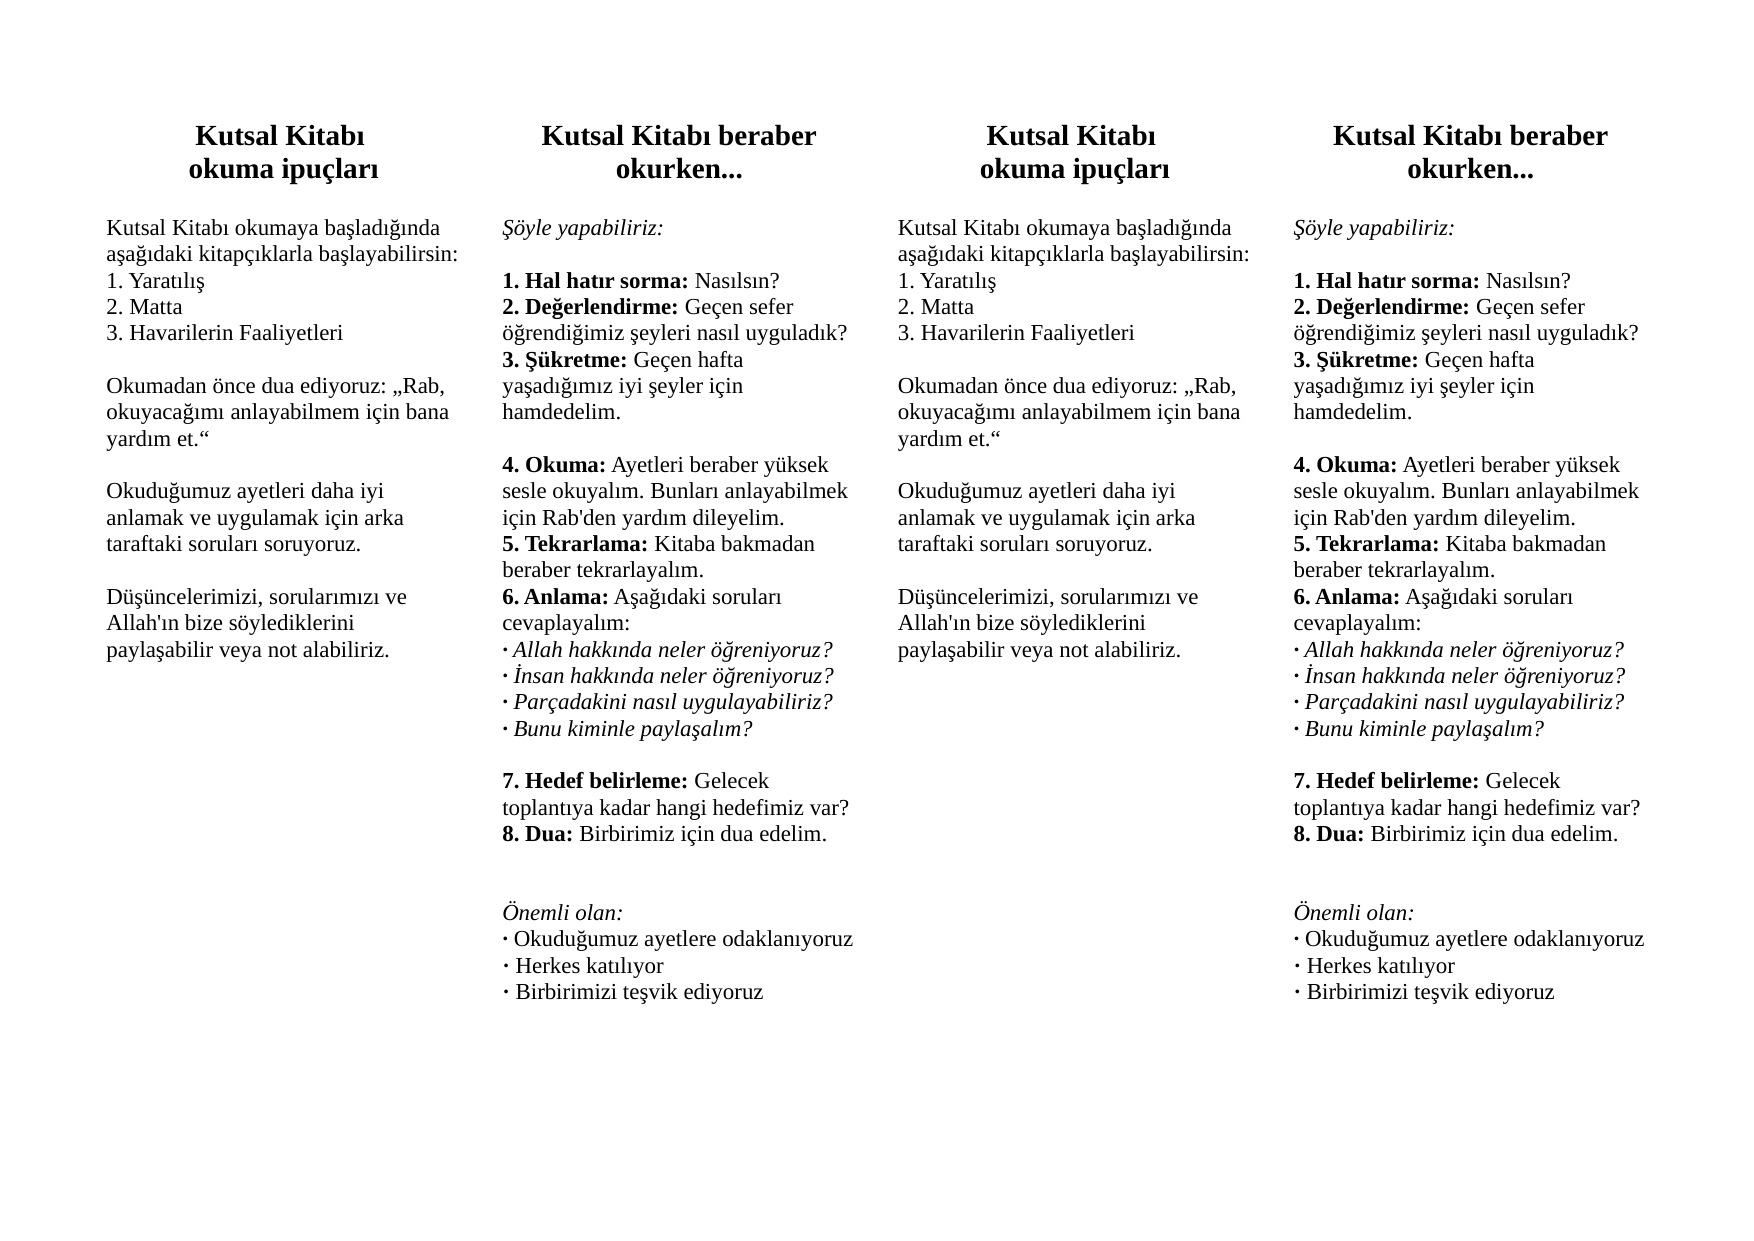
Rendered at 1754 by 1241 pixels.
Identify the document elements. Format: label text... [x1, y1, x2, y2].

text 1. Yaratılış [106, 267, 461, 293]
text Okumadan önce dua ediyoruz: „Rab, okuyacağımı anlayabilmem için bana yardım et.“ [106, 372, 461, 451]
text 1. Hal hatır sorma: Nasılsın? [1293, 267, 1648, 293]
text 5. Tekrarlama: Kitaba bakmadan beraber tekrarlayalım. [502, 530, 856, 583]
text 6. Anlama: Aşağıdaki soruları cevaplayalım: [502, 583, 856, 636]
text · Parçadakini nasıl uygulayabiliriz? [502, 688, 856, 715]
text Okumadan önce dua ediyoruz: „Rab, okuyacağımı anlayabilmem için bana yardım et.“ [898, 372, 1252, 451]
text 4. Okuma: Ayetleri beraber yüksek sesle okuyalım. Bunları anlayabilmek için Rab'den yardım dileyelim. [1293, 451, 1648, 530]
text 5. Tekrarlama: Kitaba bakmadan beraber tekrarlayalım. [1293, 530, 1648, 583]
text · İnsan hakkında neler öğreniyoruz? [502, 662, 856, 688]
text · Okuduğumuz ayetlere odaklanıyoruz [502, 926, 856, 952]
text Kutsal Kitabı beraber okurken... [502, 118, 856, 185]
text Önemli olan: [1293, 899, 1648, 926]
text okuma ipuçları [106, 152, 461, 185]
text Kutsal Kitabı beraber okurken... [1293, 118, 1648, 185]
text Önemli olan: [502, 899, 856, 926]
text Okuduğumuz ayetleri daha iyi anlamak ve uygulamak için arka taraftaki soruları soruyoruz. [106, 477, 461, 557]
text 6. Anlama: Aşağıdaki soruları cevaplayalım: [1293, 583, 1648, 636]
text · Birbirimizi teşvik ediyoruz [1293, 978, 1648, 1004]
text 2. Değerlendirme: Geçen sefer öğrendiğimiz şeyleri nasıl uyguladık? [1293, 293, 1648, 346]
text 8. Dua: Birbirimiz için dua edelim. [502, 820, 856, 846]
text Düşüncelerimizi, sorularımızı ve Allah'ın bize söylediklerini paylaşabilir veya not alabiliriz. [106, 583, 461, 662]
text 1. Hal hatır sorma: Nasılsın? [502, 267, 856, 293]
text 2. Değerlendirme: Geçen sefer öğrendiğimiz şeyleri nasıl uyguladık? [502, 293, 856, 346]
text · Birbirimizi teşvik ediyoruz [502, 978, 856, 1004]
text · Bunu kiminle paylaşalım? [502, 715, 856, 741]
text 3. Havarilerin Faaliyetleri [106, 319, 461, 346]
text · Parçadakini nasıl uygulayabiliriz? [1293, 688, 1648, 715]
text · Herkes katılıyor [1293, 952, 1648, 978]
text 3. Şükretme: Geçen hafta yaşadığımız iyi şeyler için hamdedelim. [1293, 346, 1648, 425]
text 7. Hedef belirleme: Gelecek toplantıya kadar hangi hedefimiz var? [1293, 767, 1648, 820]
text · Allah hakkında neler öğreniyoruz? [502, 636, 856, 662]
text Düşüncelerimizi, sorularımızı ve Allah'ın bize söylediklerini paylaşabilir veya not alabiliriz. [898, 583, 1252, 662]
text Kutsal Kitabı [106, 118, 461, 152]
text 3. Havarilerin Faaliyetleri [898, 319, 1252, 346]
text · Allah hakkında neler öğreniyoruz? [1293, 636, 1648, 662]
text Kutsal Kitabı [898, 118, 1252, 152]
text Kutsal Kitabı okumaya başladığında aşağıdaki kitapçıklarla başlayabilirsin: [898, 214, 1252, 267]
text 2. Matta [898, 293, 1252, 319]
text 1. Yaratılış [898, 267, 1252, 293]
text 8. Dua: Birbirimiz için dua edelim. [1293, 820, 1648, 846]
text okuma ipuçları [898, 152, 1252, 185]
text 4. Okuma: Ayetleri beraber yüksek sesle okuyalım. Bunları anlayabilmek için Rab'den yardım dileyelim. [502, 451, 856, 530]
text · İnsan hakkında neler öğreniyoruz? [1293, 662, 1648, 688]
text 3. Şükretme: Geçen hafta yaşadığımız iyi şeyler için hamdedelim. [502, 346, 856, 425]
text · Herkes katılıyor [502, 952, 856, 978]
text Kutsal Kitabı okumaya başladığında aşağıdaki kitapçıklarla başlayabilirsin: [106, 214, 461, 267]
text Şöyle yapabiliriz: [502, 214, 856, 267]
text 7. Hedef belirleme: Gelecek toplantıya kadar hangi hedefimiz var? [502, 767, 856, 820]
text · Bunu kiminle paylaşalım? [1293, 715, 1648, 741]
text Okuduğumuz ayetleri daha iyi anlamak ve uygulamak için arka taraftaki soruları soruyoruz. [898, 477, 1252, 557]
text 2. Matta [106, 293, 461, 319]
text Şöyle yapabiliriz: [1293, 214, 1648, 267]
text · Okuduğumuz ayetlere odaklanıyoruz [1293, 926, 1648, 952]
